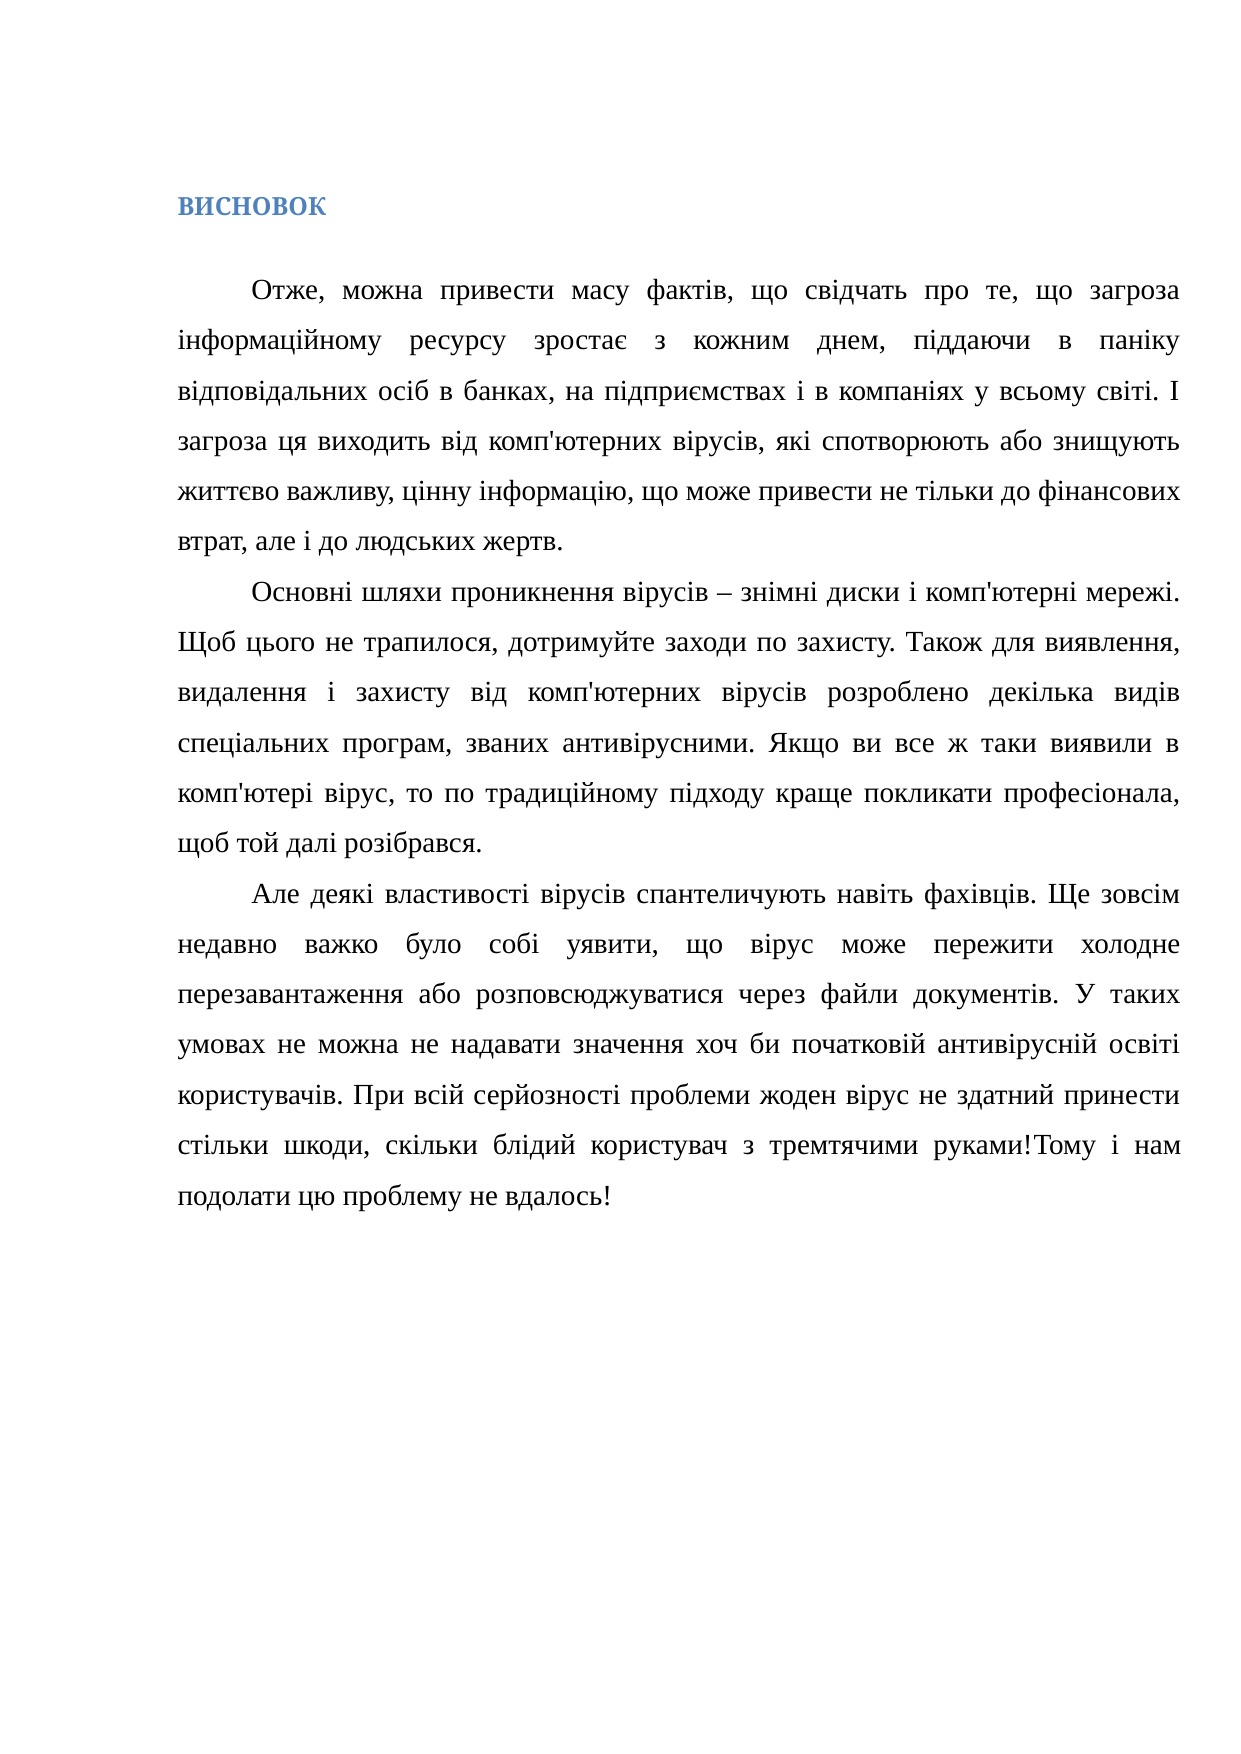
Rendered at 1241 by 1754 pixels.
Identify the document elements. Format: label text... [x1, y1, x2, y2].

text Але деякі властивості вірусів спантеличують навіть фахівців. Ще зовсім недавно важко було собі уявити, що вірус може пережити холодне перезавантаження або розповсюджуватися через файли документів. У таких умовах не можна не надавати значення хоч би початковій антивірусній освіті користувачів. При всій серйозності проблеми жоден вірус не здатний принести стільки шкоди, скільки блідий користувач з тремтячими руками!Тому і нам подолати цю проблему не вдалось! [177, 876, 1181, 1211]
text Основні шляхи проникнення вірусів – знімні диски і комп'ютерні мережі. Щоб цього не трапилося, дотримуйте заходи по захисту. Також для виявлення, видалення і захисту від комп'ютерних вірусів розроблено декілька видів спеціальних програм, званих антивірусними. Якщо ви все ж таки виявили в комп'ютері вірус, то по традиційному підходу краще покликати професіонала, щоб той далі розібрався. [177, 574, 1181, 859]
subtitle ВИСНОВОК [177, 193, 1181, 222]
text Отже, можна привести масу фактів, що свідчать про те, що загроза інформаційному ресурсу зростає з кожним днем, піддаючи в паніку відповідальних осіб в банках, на підприємствах і в компаніях у всьому світі. І загроза ця виходить від комп'ютерних вірусів, які спотворюють або знищують життєво важливу, цінну інформацію, що може привести не тільки до фінансових втрат, але і до людських жертв. [177, 272, 1181, 557]
